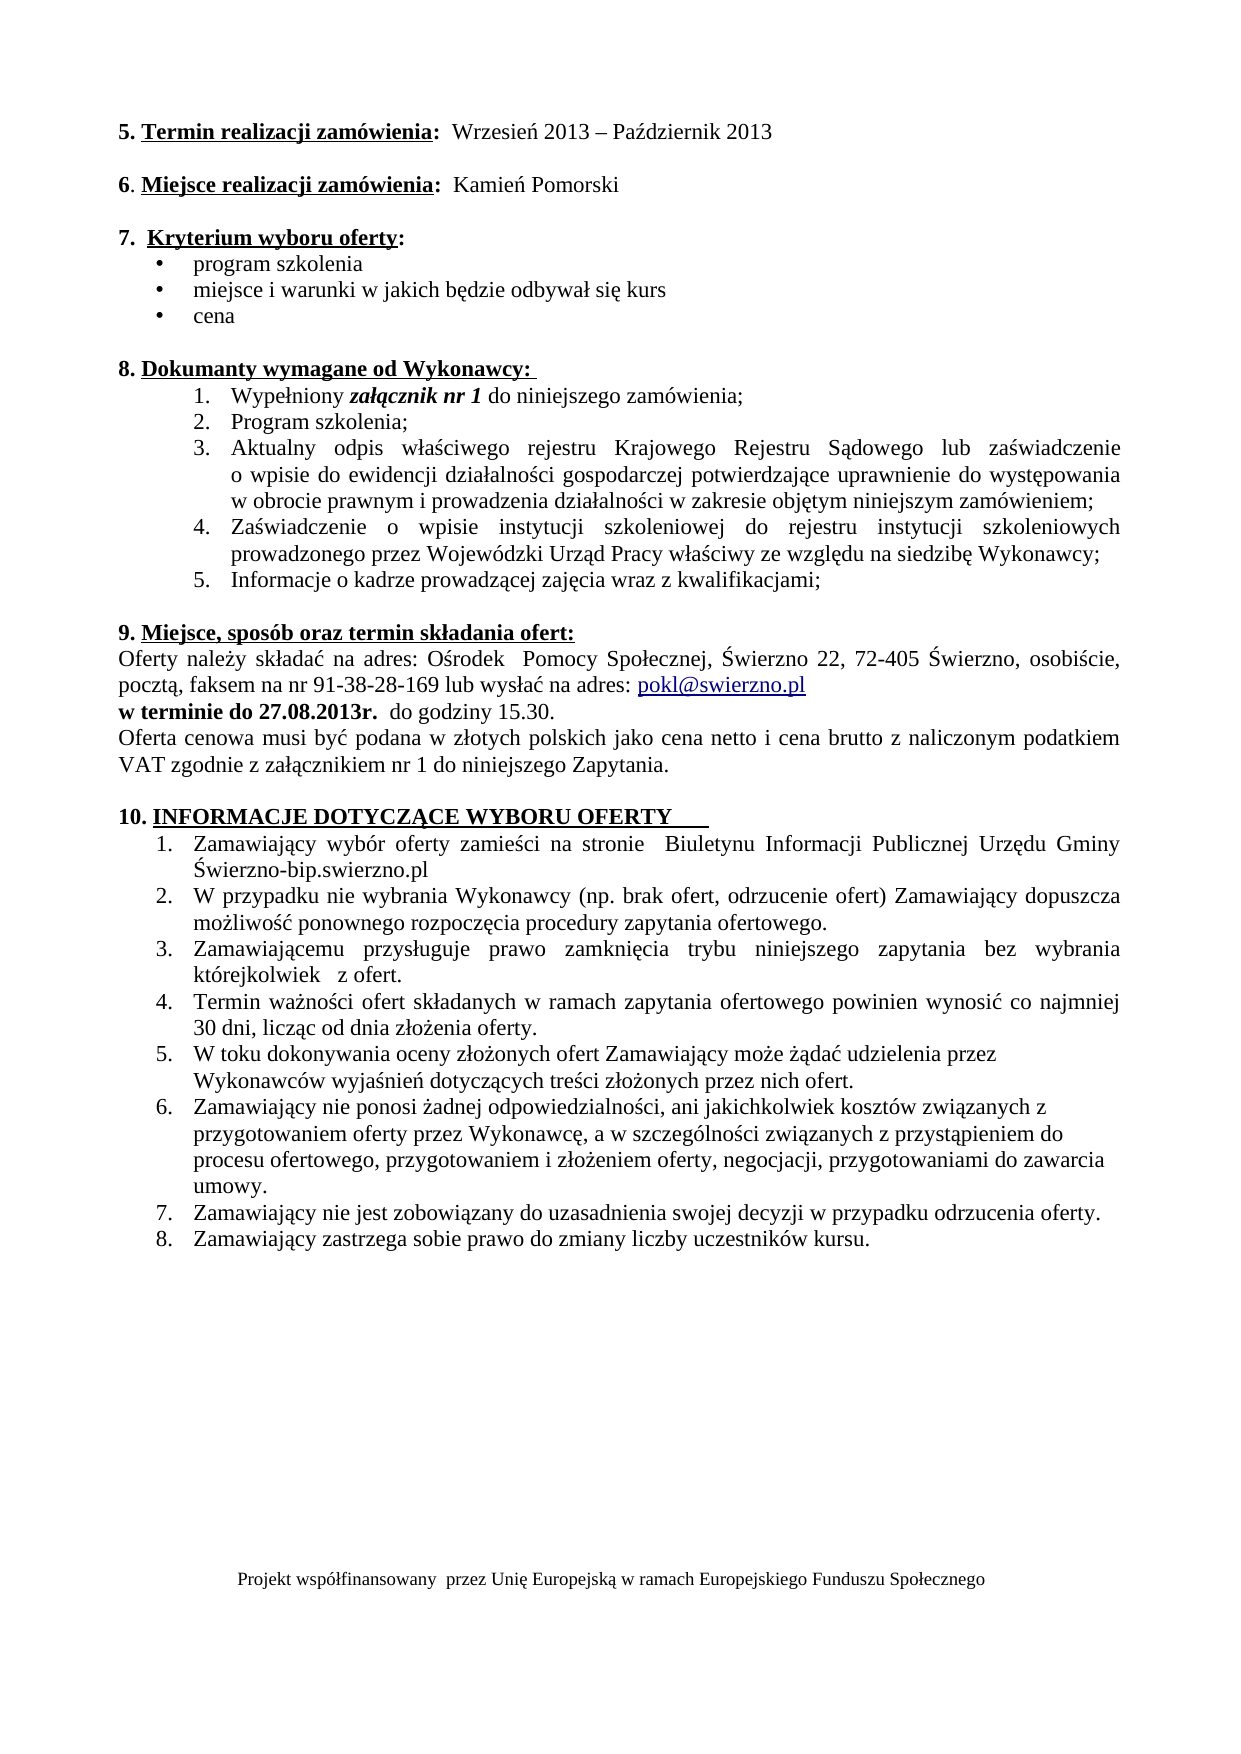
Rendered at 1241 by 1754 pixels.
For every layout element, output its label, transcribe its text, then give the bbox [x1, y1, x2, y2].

list Zamawiający wybór oferty zamieści na stronie Biuletynu Informacji Publicznej Urzędu Gminy Świerzno-bip.swierzno.pl [156, 830, 1122, 882]
list Wypełniony załącznik nr 1 do niniejszego zamówienia; [193, 382, 1122, 408]
text Projekt współfinansowany przez Unię Europejską w ramach Europejskiego Funduszu Społecznego [118, 1568, 1122, 1589]
list 6. Miejsce realizacji zamówienia: Kamień Pomorski [118, 171, 1122, 197]
list Zaświadczenie o wpisie instytucji szkoleniowej do rejestru instytucji szkoleniowych prowadzonego przez Wojewódzki Urząd Pracy właściwy ze względu na siedzibę Wykonawcy; [193, 513, 1122, 566]
list 5. Termin realizacji zamówienia: Wrzesień 2013 – Październik 2013 [118, 118, 1122, 144]
list Zamawiający nie jest zobowiązany do uzasadnienia swojej decyzji w przypadku odrzucenia oferty. [156, 1199, 1122, 1225]
list Program szkolenia; [193, 408, 1122, 434]
list program szkolenia [156, 250, 1122, 276]
list W toku dokonywania oceny złożonych ofert Zamawiający może żądać udzielenia przez Wykonawców wyjaśnień dotyczących treści złożonych przez nich ofert. [156, 1041, 1122, 1093]
list miejsce i warunki w jakich będzie odbywał się kurs [156, 276, 1122, 303]
text 8. Dokumanty wymagane od Wykonawcy: [118, 355, 1122, 382]
list 7. Kryterium wyboru oferty: [118, 223, 1122, 250]
list Zamawiającemu przysługuje prawo zamknięcia trybu niniejszego zapytania bez wybrania którejkolwiek z ofert. [156, 935, 1122, 988]
text Oferty należy składać na adres: Ośrodek Pomocy Społecznej, Świerzno 22, 72-405 Świerzno, osobiście, pocztą, faksem na nr 91-38-28-169 lub wysłać na adres: pokl@swierzno.pl [118, 645, 1122, 698]
list W przypadku nie wybrania Wykonawcy (np. brak ofert, odrzucenie ofert) Zamawiający dopuszcza możliwość ponownego rozpoczęcia procedury zapytania ofertowego. [156, 882, 1122, 935]
text 10. INFORMACJE DOTYCZĄCE WYBORU OFERTY [118, 803, 1122, 830]
text Oferta cenowa musi być podana w złotych polskich jako cena netto i cena brutto z naliczonym podatkiem VAT zgodnie z załącznikiem nr 1 do niniejszego Zapytania. [118, 724, 1122, 777]
text 9. Miejsce, sposób oraz termin składania ofert: [118, 619, 1122, 645]
list Aktualny odpis właściwego rejestru Krajowego Rejestru Sądowego lub zaświadczenie o wpisie do ewidencji działalności gospodarczej potwierdzające uprawnienie do występowania w obrocie prawnym i prowadzenia działalności w zakresie objętym niniejszym zamówieniem; [193, 434, 1122, 513]
list cena [156, 303, 1122, 329]
list Termin ważności ofert składanych w ramach zapytania ofertowego powinien wynosić co najmniej 30 dni, licząc od dnia złożenia oferty. [156, 988, 1122, 1041]
list Zamawiający zastrzega sobie prawo do zmiany liczby uczestników kursu. [156, 1225, 1122, 1251]
text w terminie do 27.08.2013r. do godziny 15.30. [118, 698, 1122, 724]
list Informacje o kadrze prowadzącej zajęcia wraz z kwalifikacjami; [193, 566, 1122, 592]
list Zamawiający nie ponosi żadnej odpowiedzialności, ani jakichkolwiek kosztów związanych z przygotowaniem oferty przez Wykonawcę, a w szczególności związanych z przystąpieniem do procesu ofertowego, przygotowaniem i złożeniem oferty, negocjacji, przygotowaniami do zawarcia umowy. [156, 1093, 1122, 1199]
